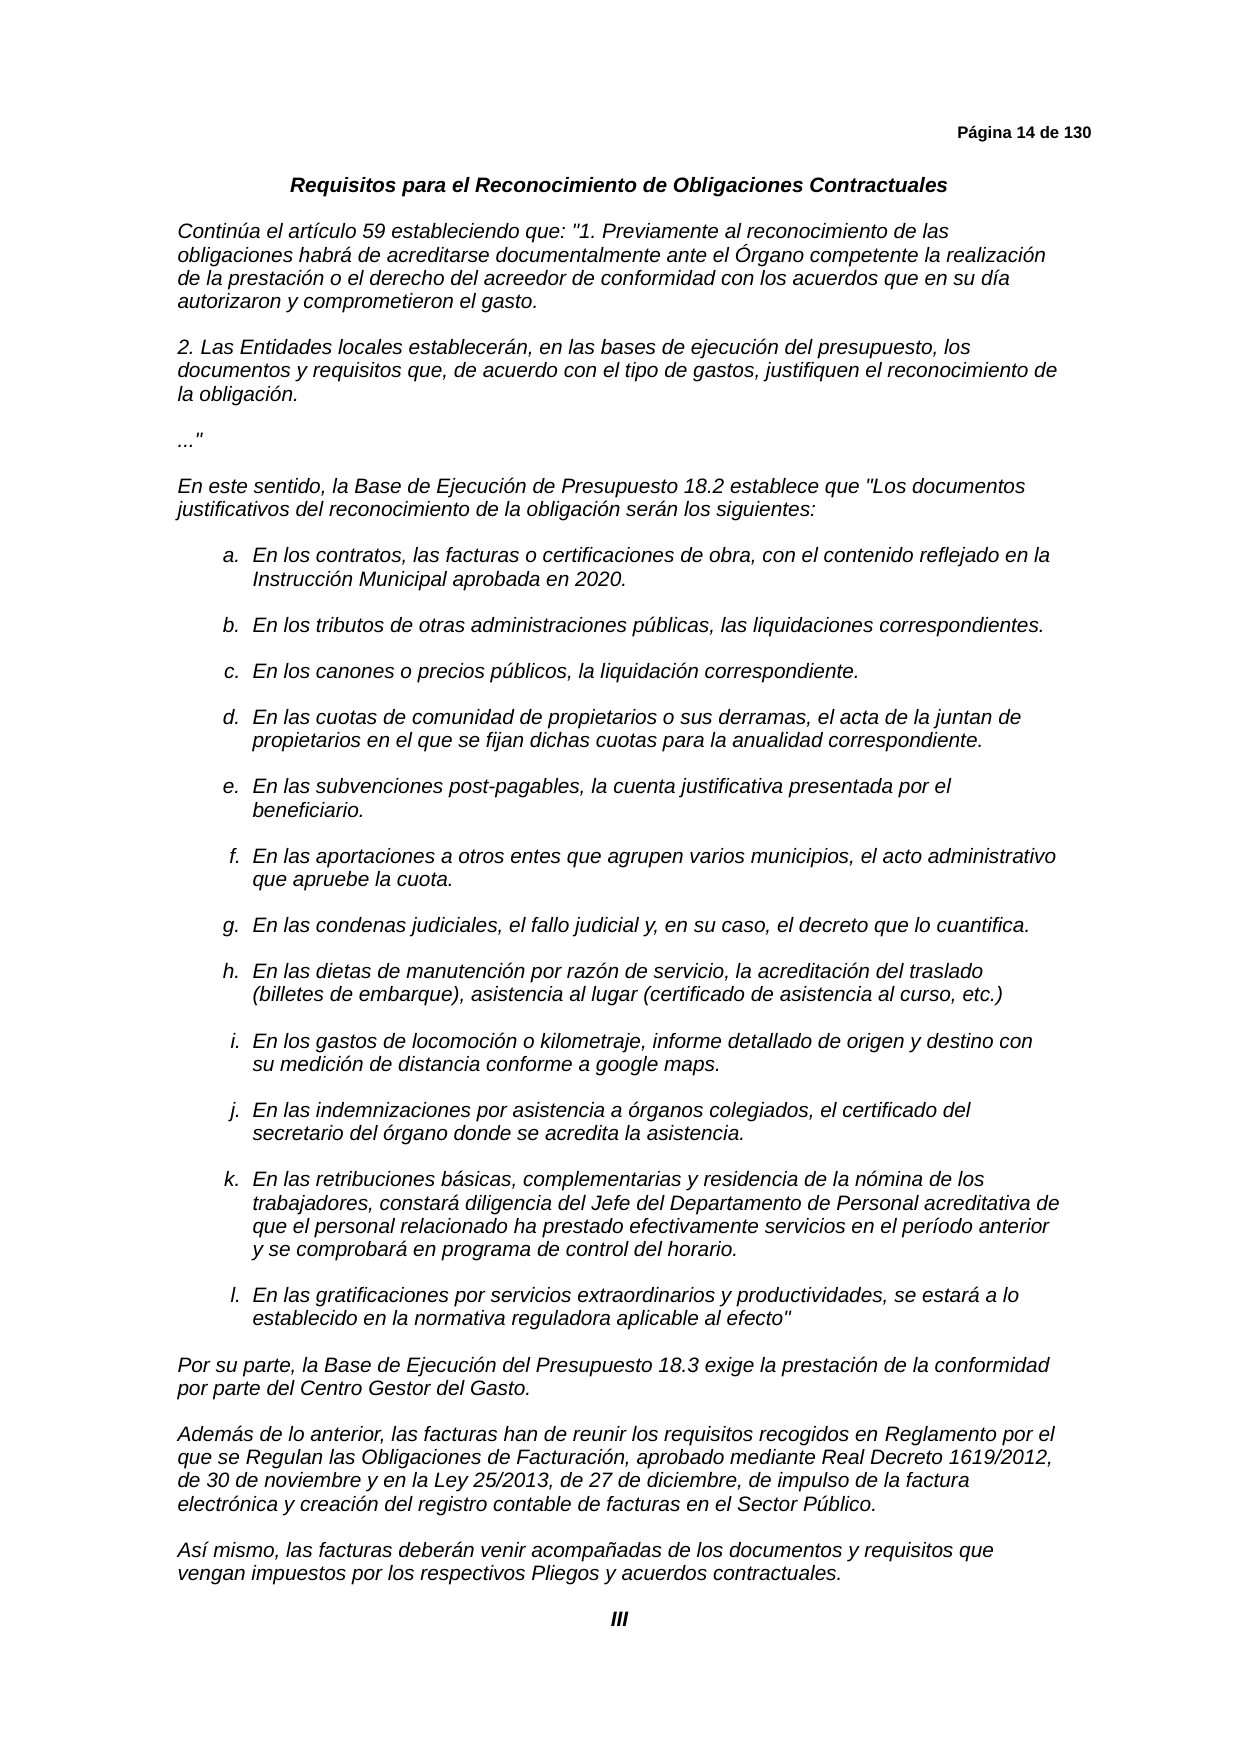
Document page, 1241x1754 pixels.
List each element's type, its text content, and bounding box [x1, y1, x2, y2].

list En las cuotas de comunidad de propietarios o sus derramas, el acta de la juntan de propietarios en el que se fijan dichas cuotas para la anualidad correspondiente. [223, 706, 1063, 752]
list En las retribuciones básicas, complementarias y residencia de la nómina de los trabajadores, constará diligencia del Jefe del Departamento de Personal acreditativa de que el personal relacionado ha prestado efectivamente servicios en el período anterior y se comprobará en programa de control del horario. [224, 1168, 1063, 1261]
list En los tributos de otras administraciones públicas, las liquidaciones correspondientes. [223, 613, 1063, 636]
text Requisitos para el Reconocimiento de Obligaciones Contractuales [177, 174, 1063, 197]
list En las condenas judiciales, el fallo judicial y, en su caso, el decreto que lo cuantifica. [223, 914, 1063, 937]
text Continúa el artículo 59 estableciendo que: "1. Previamente al reconocimiento de las obligaciones habrá de acreditarse documentalmente ante el Órgano competente la realización de la prestación o el derecho del acreedor de conformidad con los acuerdos que en su día autorizaron y comprometieron el gasto. [177, 220, 1063, 313]
text 2. Las Entidades locales establecerán, en las bases de ejecución del presupuesto, los documentos y requisitos que, de acuerdo con el tipo de gastos, justifiquen el reconocimiento de la obligación. [177, 336, 1063, 405]
list En los canones o precios públicos, la liquidación correspondiente. [224, 659, 1063, 683]
text ..." [177, 428, 1063, 452]
list En las indemnizaciones por asistencia a órganos colegiados, el certificado del secretario del órgano donde se acredita la asistencia. [230, 1098, 1063, 1145]
list En las dietas de manutención por razón de servicio, la acreditación del traslado (billetes de embarque), asistencia al lugar (certificado de asistencia al curso, etc.) [223, 960, 1063, 1006]
list En las aportaciones a otros entes que agrupen varios municipios, el acto administrativo que apruebe la cuota. [229, 844, 1063, 891]
text III [177, 1608, 1063, 1631]
list En los gastos de locomoción o kilometraje, informe detallado de origen y destino con su medición de distancia conforme a google maps. [230, 1029, 1063, 1076]
list En las gratificaciones por servicios extraordinarios y productividades, se estará a lo establecido en la normativa reguladora aplicable al efecto" [230, 1284, 1063, 1330]
text Así mismo, las facturas deberán venir acompañadas de los documentos y requisitos que vengan impuestos por los respectivos Pliegos y acuerdos contractuales. [177, 1538, 1063, 1585]
text Además de lo anterior, las facturas han de reunir los requisitos recogidos en Reglamento por el que se Regulan las Obligaciones de Facturación, aprobado mediante Real Decreto 1619/2012, de 30 de noviembre y en la Ley 25/2013, de 27 de diciembre, de impulso de la factura electrónica y creación del registro contable de facturas en el Sector Público. [177, 1422, 1063, 1515]
text En este sentido, la Base de Ejecución de Presupuesto 18.2 establece que "Los documentos justificativos del reconocimiento de la obligación serán los siguientes: [177, 474, 1063, 521]
list En los contratos, las facturas o certificaciones de obra, con el contenido reflejado en la Instrucción Municipal aprobada en 2020. [223, 544, 1063, 590]
list En las subvenciones post-pagables, la cuenta justificativa presentada por el beneficiario. [223, 775, 1063, 821]
text Por su parte, la Base de Ejecución del Presupuesto 18.3 exige la prestación de la conformidad por parte del Centro Gestor del Gasto. [177, 1353, 1063, 1399]
